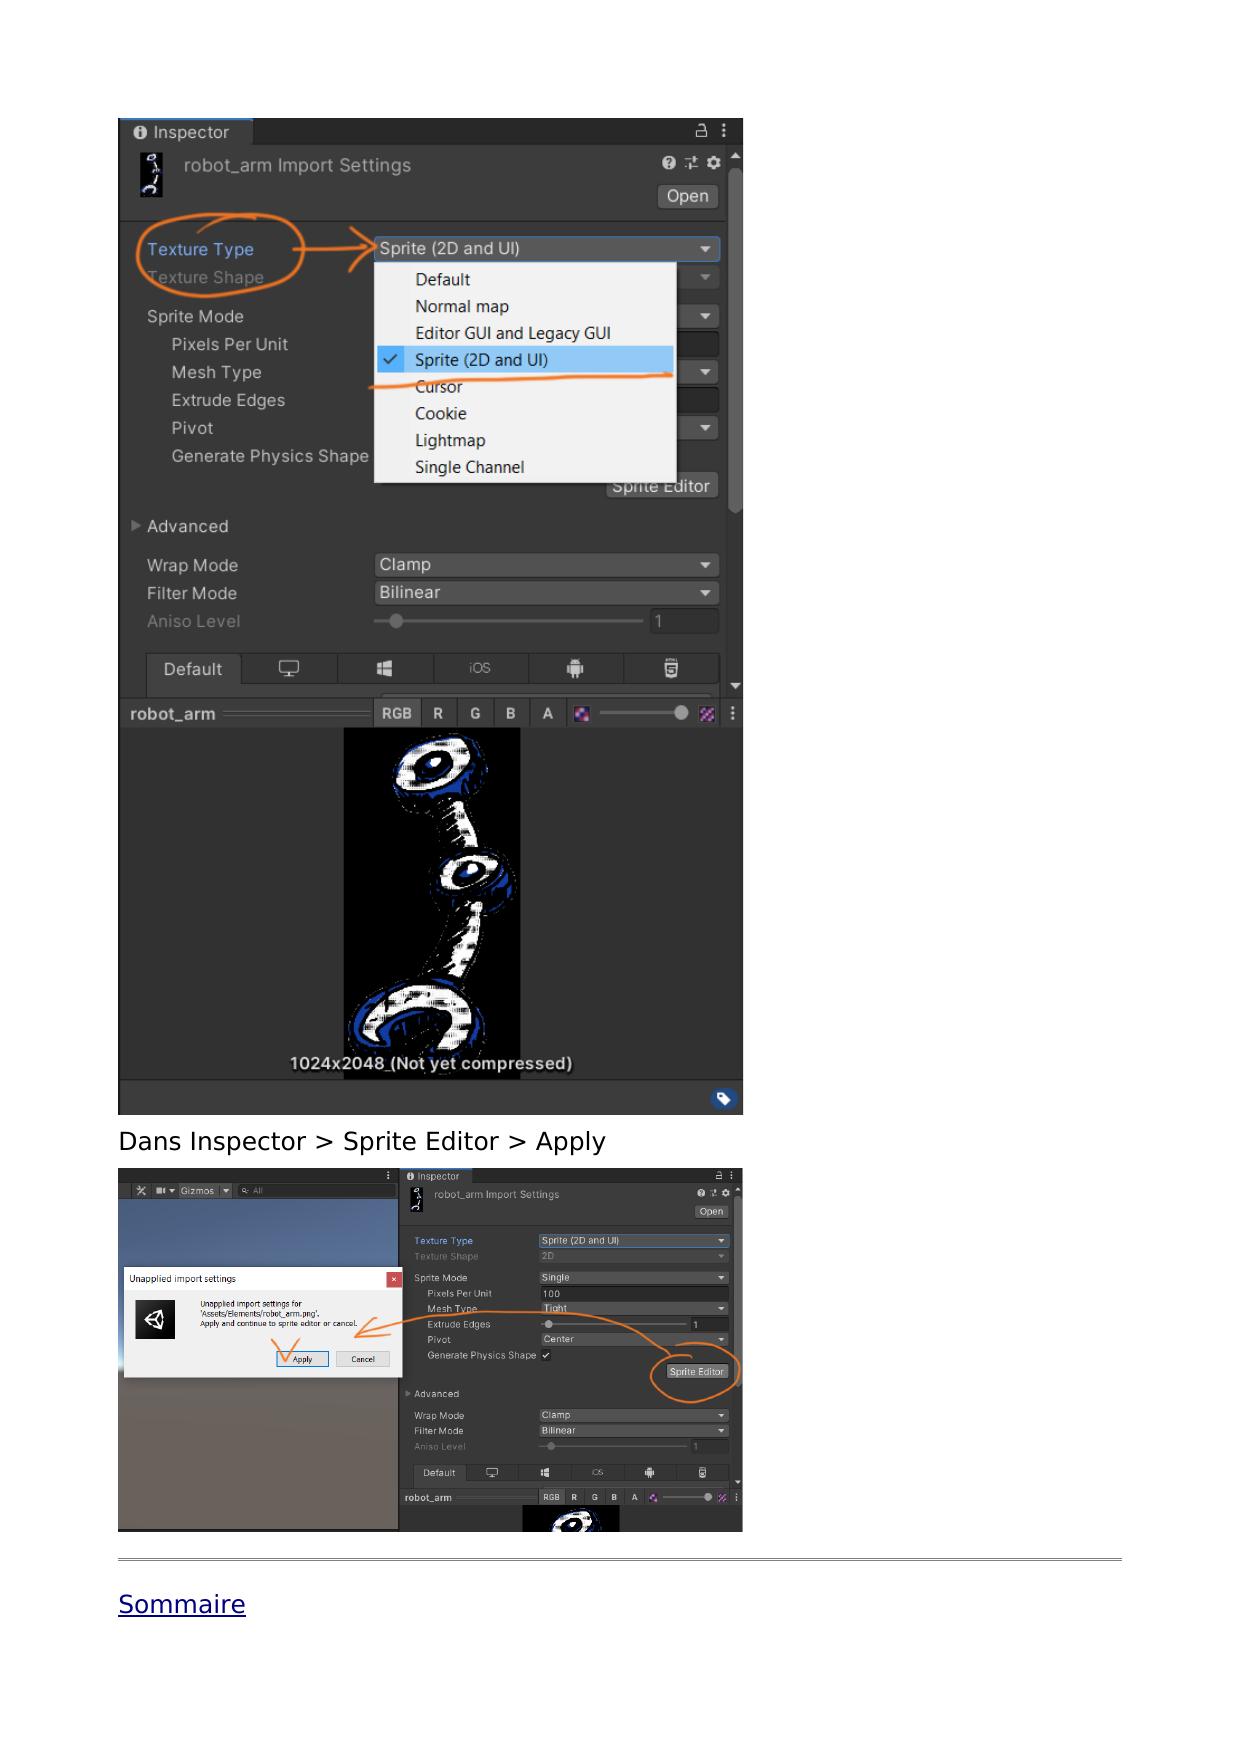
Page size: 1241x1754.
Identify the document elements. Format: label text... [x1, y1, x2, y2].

text Sommaire [118, 1590, 1122, 1619]
picture [118, 118, 744, 1115]
text Dans Inspector > Sprite Editor > Apply [118, 1127, 1122, 1156]
picture [118, 1168, 744, 1532]
